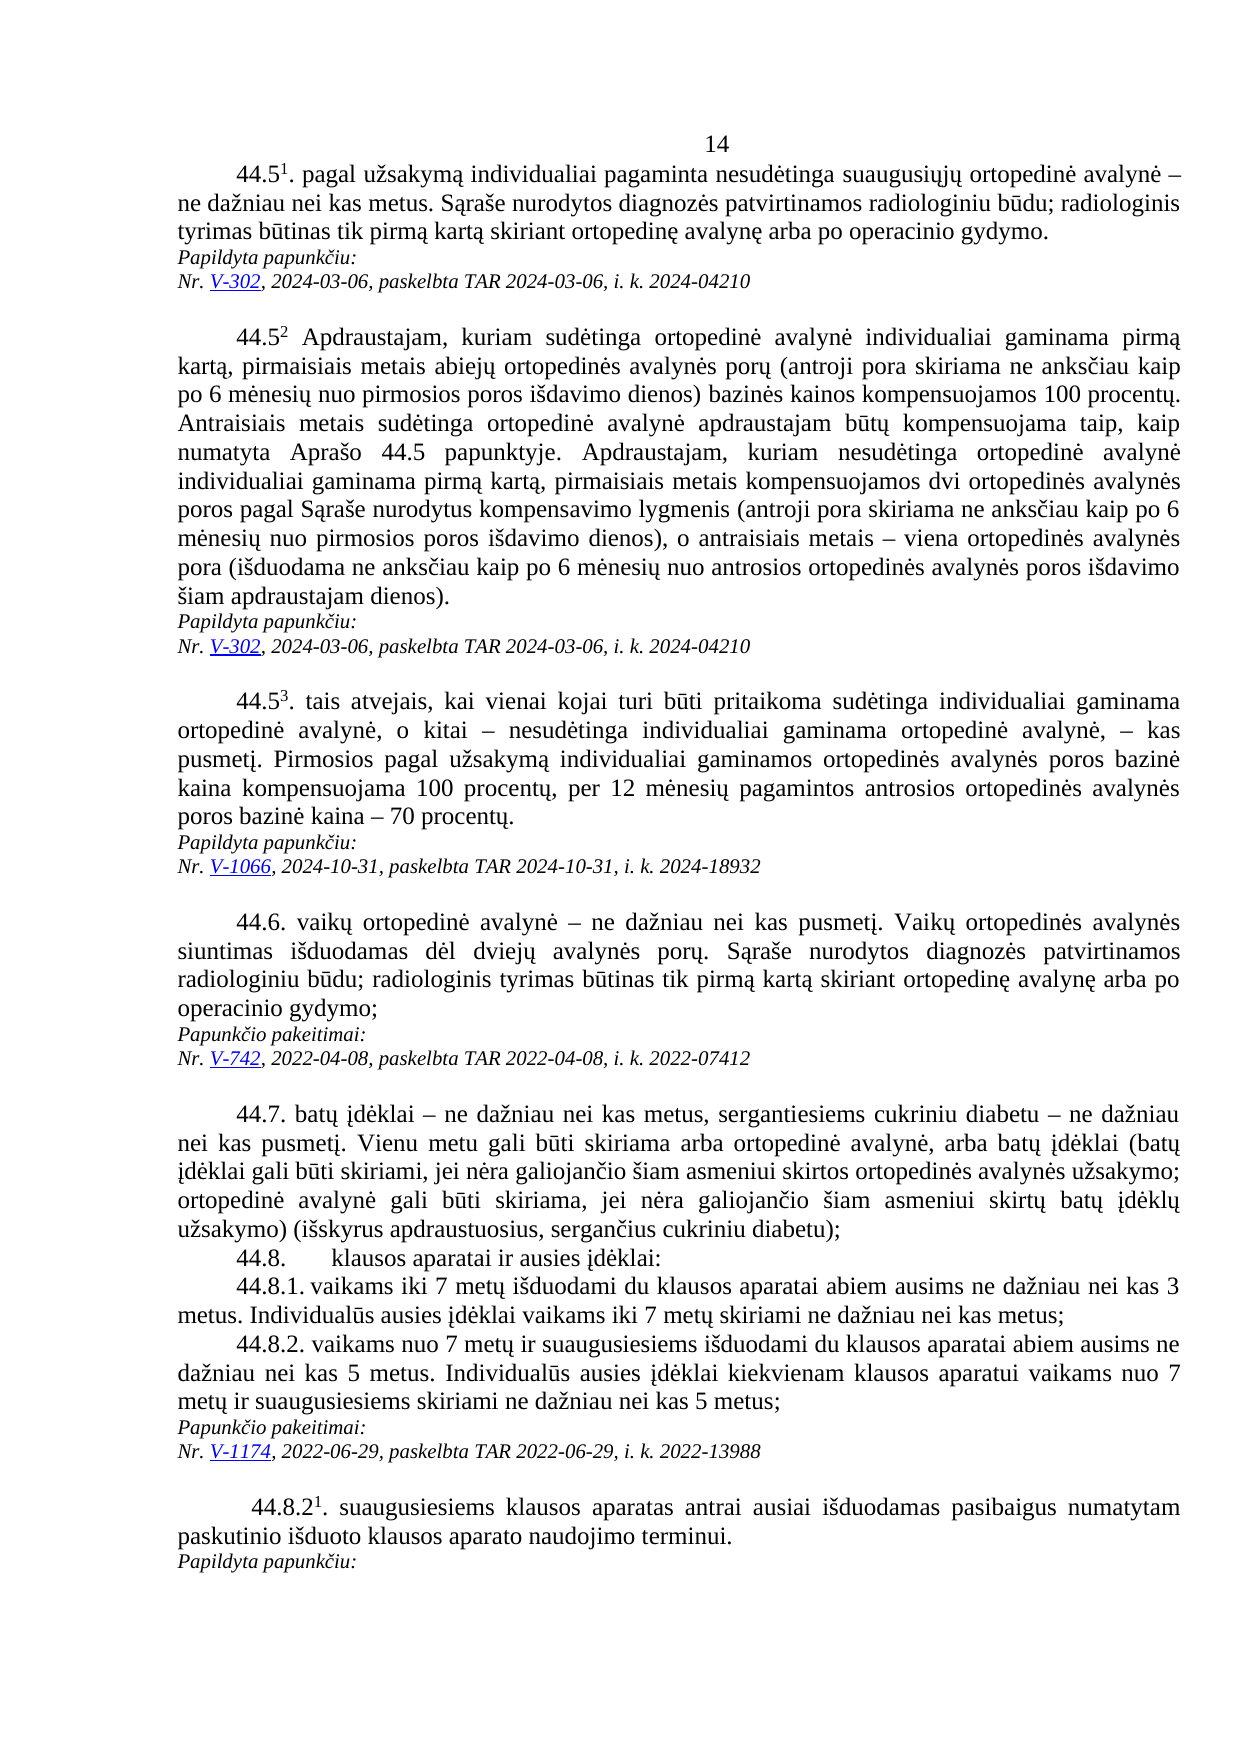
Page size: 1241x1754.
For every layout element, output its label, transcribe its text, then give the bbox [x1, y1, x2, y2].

text Nr. V-742, 2022-04-08, paskelbta TAR 2022-04-08, i. k. 2022-07412 [177, 1046, 1181, 1070]
text 44.6. vaikų ortopedinė avalynė – ne dažniau nei kas pusmetį. Vaikų ortopedinės avalynės siuntimas išduodamas dėl dviejų avalynės porų. Sąraše nurodytos diagnozės patvirtinamos radiologiniu būdu; radiologinis tyrimas būtinas tik pirmą kartą skiriant ortopedinę avalynę arba po operacinio gydymo; [177, 907, 1181, 1022]
text 44.8.21. suaugusiesiems klausos aparatas antrai ausiai išduodamas pasibaigus numatytam paskutinio išduoto klausos aparato naudojimo terminui. [177, 1492, 1181, 1549]
text Nr. V-1066, 2024-10-31, paskelbta TAR 2024-10-31, i. k. 2024-18932 [177, 854, 1181, 878]
text 44.53. tais atvejais, kai vienai kojai turi būti pritaikoma sudėtinga individualiai gaminama ortopedinė avalynė, o kitai – nesudėtinga individualiai gaminama ortopedinė avalynė, – kas pusmetį. Pirmosios pagal užsakymą individualiai gaminamos ortopedinės avalynės poros bazinė kaina kompensuojama 100 procentų, per 12 mėnesių pagamintos antrosios ortopedinės avalynės poros bazinė kaina – 70 procentų. [177, 686, 1181, 830]
text 44.7. batų įdėklai – ne dažniau nei kas metus, sergantiesiems cukriniu diabetu – ne dažniau nei kas pusmetį. Vienu metu gali būti skiriama arba ortopedinė avalynė, arba batų įdėklai (batų įdėklai gali būti skiriami, jei nėra galiojančio šiam asmeniui skirtos ortopedinės avalynės užsakymo; ortopedinė avalynė gali būti skiriama, jei nėra galiojančio šiam asmeniui skirtų batų įdėklų užsakymo) (išskyrus apdraustuosius, sergančius cukriniu diabetu); [177, 1099, 1181, 1243]
text Nr. V-1174, 2022-06-29, paskelbta TAR 2022-06-29, i. k. 2022-13988 [177, 1439, 1181, 1463]
text Nr. V-302, 2024-03-06, paskelbta TAR 2024-03-06, i. k. 2024-04210 [177, 269, 1181, 293]
text Nr. V-302, 2024-03-06, paskelbta TAR 2024-03-06, i. k. 2024-04210 [177, 633, 1181, 658]
text Papunkčio pakeitimai: [177, 1022, 1181, 1046]
text 44.8. klausos aparatai ir ausies įdėklai: [177, 1243, 1181, 1271]
text 44.8.2. vaikams nuo 7 metų ir suaugusiesiems išduodami du klausos aparatai abiem ausims ne dažniau nei kas 5 metus. Individualūs ausies įdėklai kiekvienam klausos aparatui vaikams nuo 7 metų ir suaugusiesiems skiriami ne dažniau nei kas 5 metus; [177, 1329, 1181, 1415]
text Papildyta papunkčiu: [177, 1549, 1181, 1573]
text Papildyta papunkčiu: [177, 609, 1181, 633]
text 44.8.1. vaikams iki 7 metų išduodami du klausos aparatai abiem ausims ne dažniau nei kas 3 metus. Individualūs ausies įdėklai vaikams iki 7 metų skiriami ne dažniau nei kas metus; [177, 1271, 1181, 1329]
text Papildyta papunkčiu: [177, 830, 1181, 854]
text Papunkčio pakeitimai: [177, 1415, 1181, 1439]
text 44.52 Apdraustajam, kuriam sudėtinga ortopedinė avalynė individualiai gaminama pirmą kartą, pirmaisiais metais abiejų ortopedinės avalynės porų (antroji pora skiriama ne anksčiau kaip po 6 mėnesių nuo pirmosios poros išdavimo dienos) bazinės kainos kompensuojamos 100 procentų. Antraisiais metais sudėtinga ortopedinė avalynė apdraustajam būtų kompensuojama taip, kaip numatyta Aprašo 44.5 papunktyje. Apdraustajam, kuriam nesudėtinga ortopedinė avalynė individualiai gaminama pirmą kartą, pirmaisiais metais kompensuojamos dvi ortopedinės avalynės poros pagal Sąraše nurodytus kompensavimo lygmenis (antroji pora skiriama ne anksčiau kaip po 6 mėnesių nuo pirmosios poros išdavimo dienos), o antraisiais metais – viena ortopedinės avalynės pora (išduodama ne anksčiau kaip po 6 mėnesių nuo antrosios ortopedinės avalynės poros išdavimo šiam apdraustajam dienos). [177, 322, 1181, 609]
text Papildyta papunkčiu: [177, 245, 1181, 269]
text 44.51. pagal užsakymą individualiai pagaminta nesudėtinga suaugusiųjų ortopedinė avalynė – ne dažniau nei kas metus. Sąraše nurodytos diagnozės patvirtinamos radiologiniu būdu; radiologinis tyrimas būtinas tik pirmą kartą skiriant ortopedinę avalynę arba po operacinio gydymo. [177, 159, 1181, 245]
